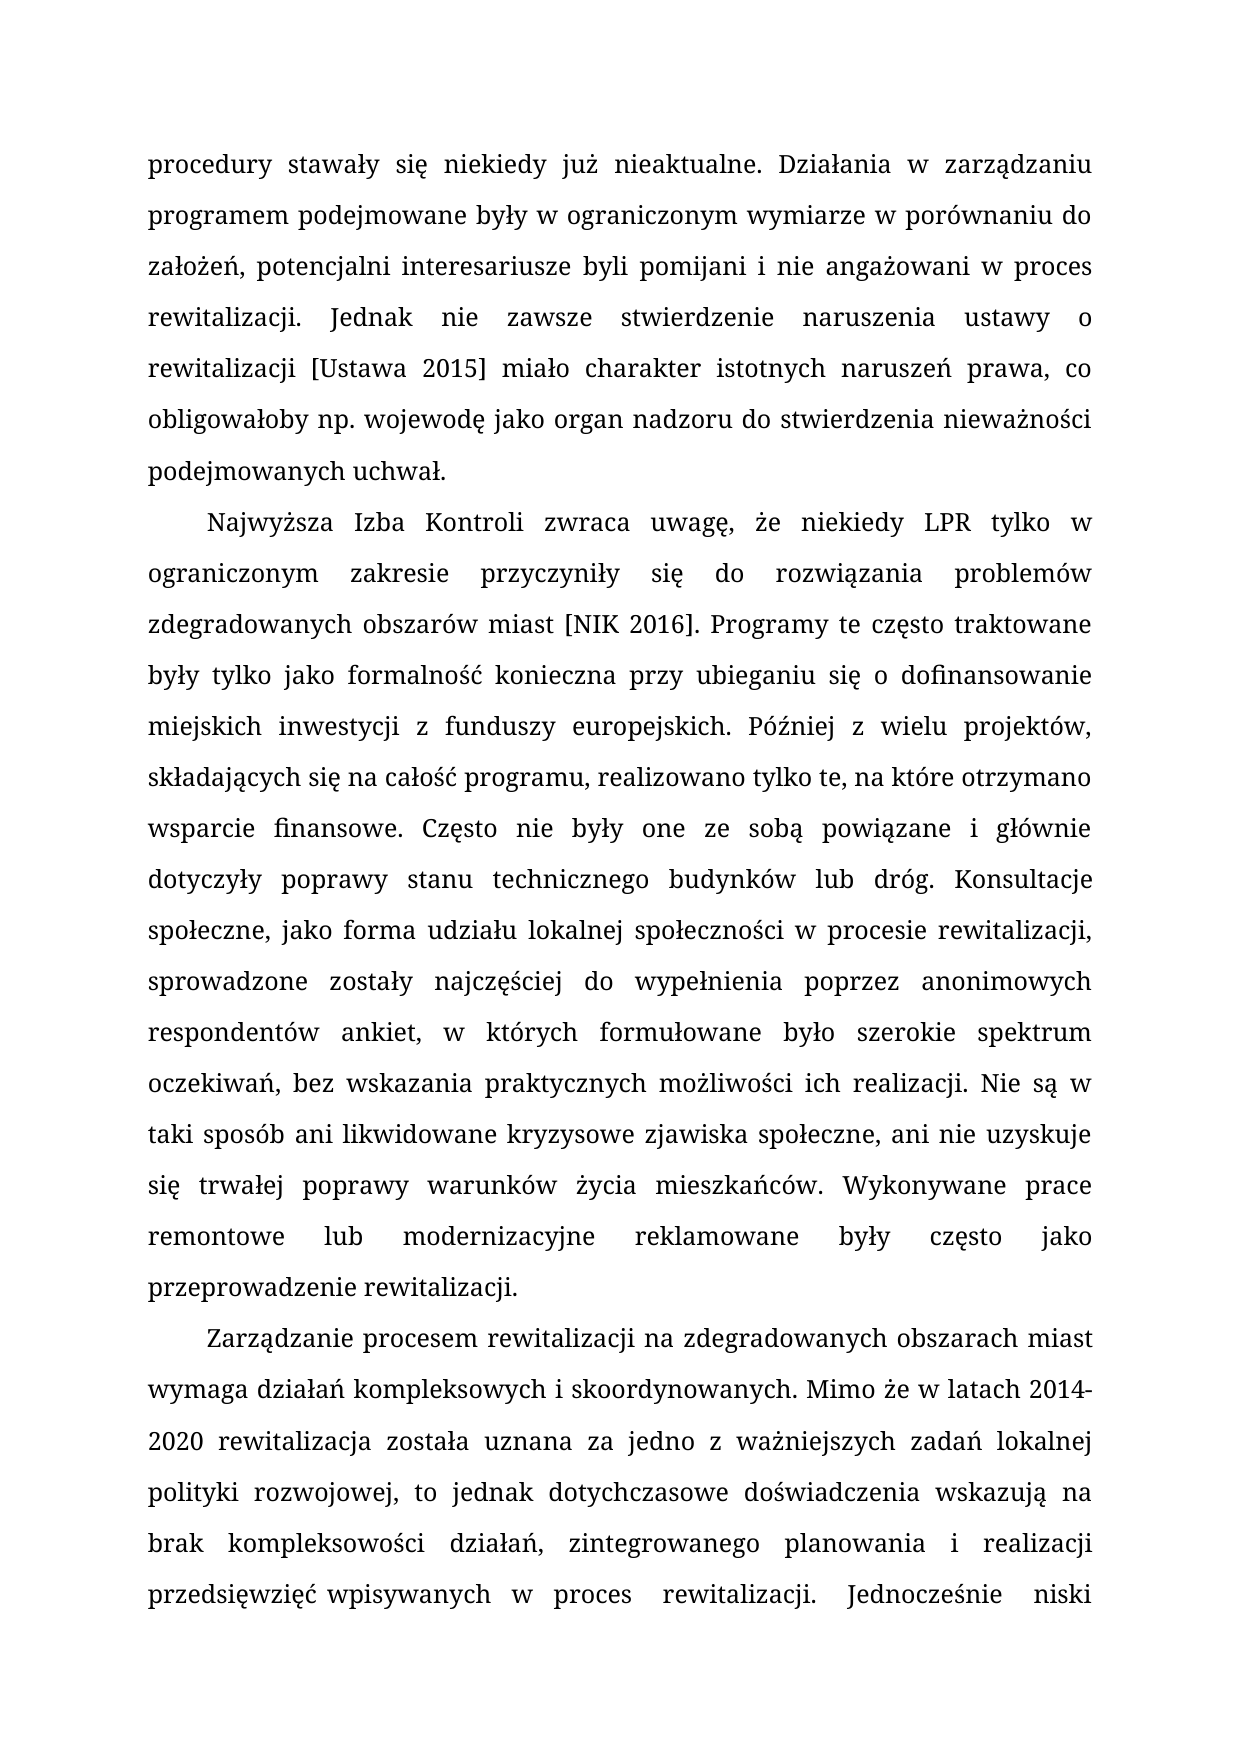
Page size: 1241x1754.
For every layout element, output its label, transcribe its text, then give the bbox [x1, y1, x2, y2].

text Zarządzanie procesem rewitalizacji na zdegradowanych obszarach miast wymaga działań kompleksowych i skoordynowanych. Mimo że w latach 2014-2020 rewitalizacja została uznana za jedno z ważniejszych zadań lokalnej polityki rozwojowej, to jednak dotychczasowe doświadczenia wskazują na brak kompleksowości działań, zintegrowanego planowania i realizacji przedsięwzięć wpisywanych w proces rewitalizacji. Jednocześnie niski [148, 1321, 1093, 1610]
text procedury stawały się niekiedy już nieaktualne. Działania w zarządzaniu programem podejmowane były w ograniczonym wymiarze w porównaniu do założeń, potencjalni interesariusze byli pomijani i nie angażowani w proces rewitalizacji. Jednak nie zawsze stwierdzenie naruszenia ustawy o rewitalizacji [Ustawa 2015] miało charakter istotnych naruszeń prawa, co obligowałoby np. wojewodę jako organ nadzoru do stwierdzenia nieważności podejmowanych uchwał. [148, 147, 1093, 487]
text Najwyższa Izba Kontroli zwraca uwagę, że niekiedy LPR tylko w ograniczonym zakresie przyczyniły się do rozwiązania problemów zdegradowanych obszarów miast [NIK 2016]. Programy te często traktowane były tylko jako formalność konieczna przy ubieganiu się o dofinansowanie miejskich inwestycji z funduszy europejskich. Później z wielu projektów, składających się na całość programu, realizowano tylko te, na które otrzymano wsparcie finansowe. Często nie były one ze sobą powiązane i głównie dotyczyły poprawy stanu technicznego budynków lub dróg. Konsultacje społeczne, jako forma udziału lokalnej społeczności w procesie rewitalizacji, sprowadzone zostały najczęściej do wypełnienia poprzez anonimowych respondentów ankiet, w których formułowane było szerokie spektrum oczekiwań, bez wskazania praktycznych możliwości ich realizacji. Nie są w taki sposób ani likwidowane kryzysowe zjawiska społeczne, ani nie uzyskuje się trwałej poprawy warunków życia mieszkańców. Wykonywane prace remontowe lub modernizacyjne reklamowane były często jako przeprowadzenie rewitalizacji. [148, 504, 1093, 1304]
